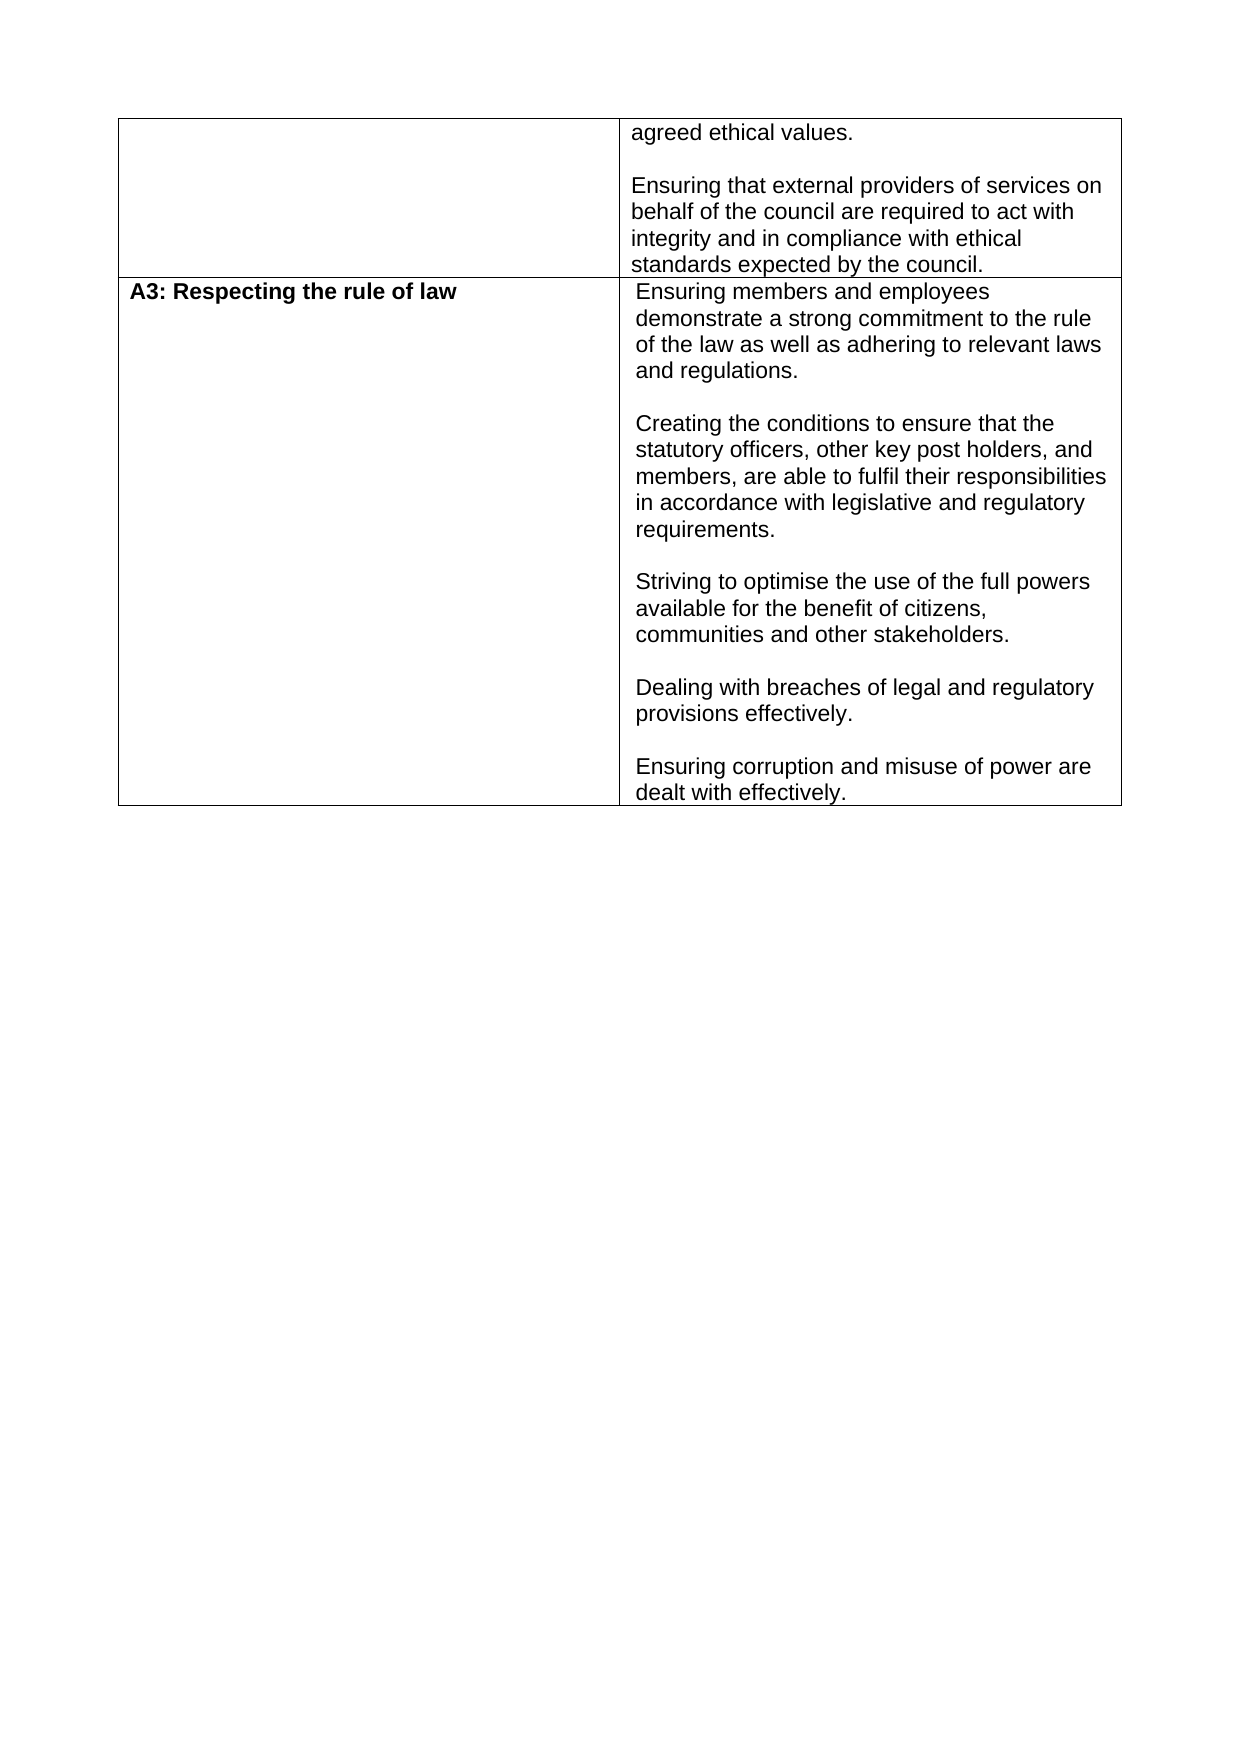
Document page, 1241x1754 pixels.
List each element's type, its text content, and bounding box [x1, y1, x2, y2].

table_cell [119, 119, 619, 277]
table_cell A3: Respecting the rule of law [119, 278, 619, 805]
table_cell Ensuring members and employees demonstrate a strong commitment to the rule of the law as well as adhering to relevant laws and regulations. Creating the conditions to ensure that the statutory officers, other key post holders, and members, are able to fulfil their responsibilities in accordance with legislative and regulatory requirements. Striving to optimise the use of the full powers available for the benefit of citizens, communities and other stakeholders. Dealing with breaches of legal and regulatory provisions effectively. Ensuring corruption and misuse of power are dealt with effectively. [620, 278, 1121, 805]
table_cell agreed ethical values. Ensuring that external providers of services on behalf of the council are required to act with integrity and in compliance with ethical standards expected by the council. [620, 119, 1121, 277]
